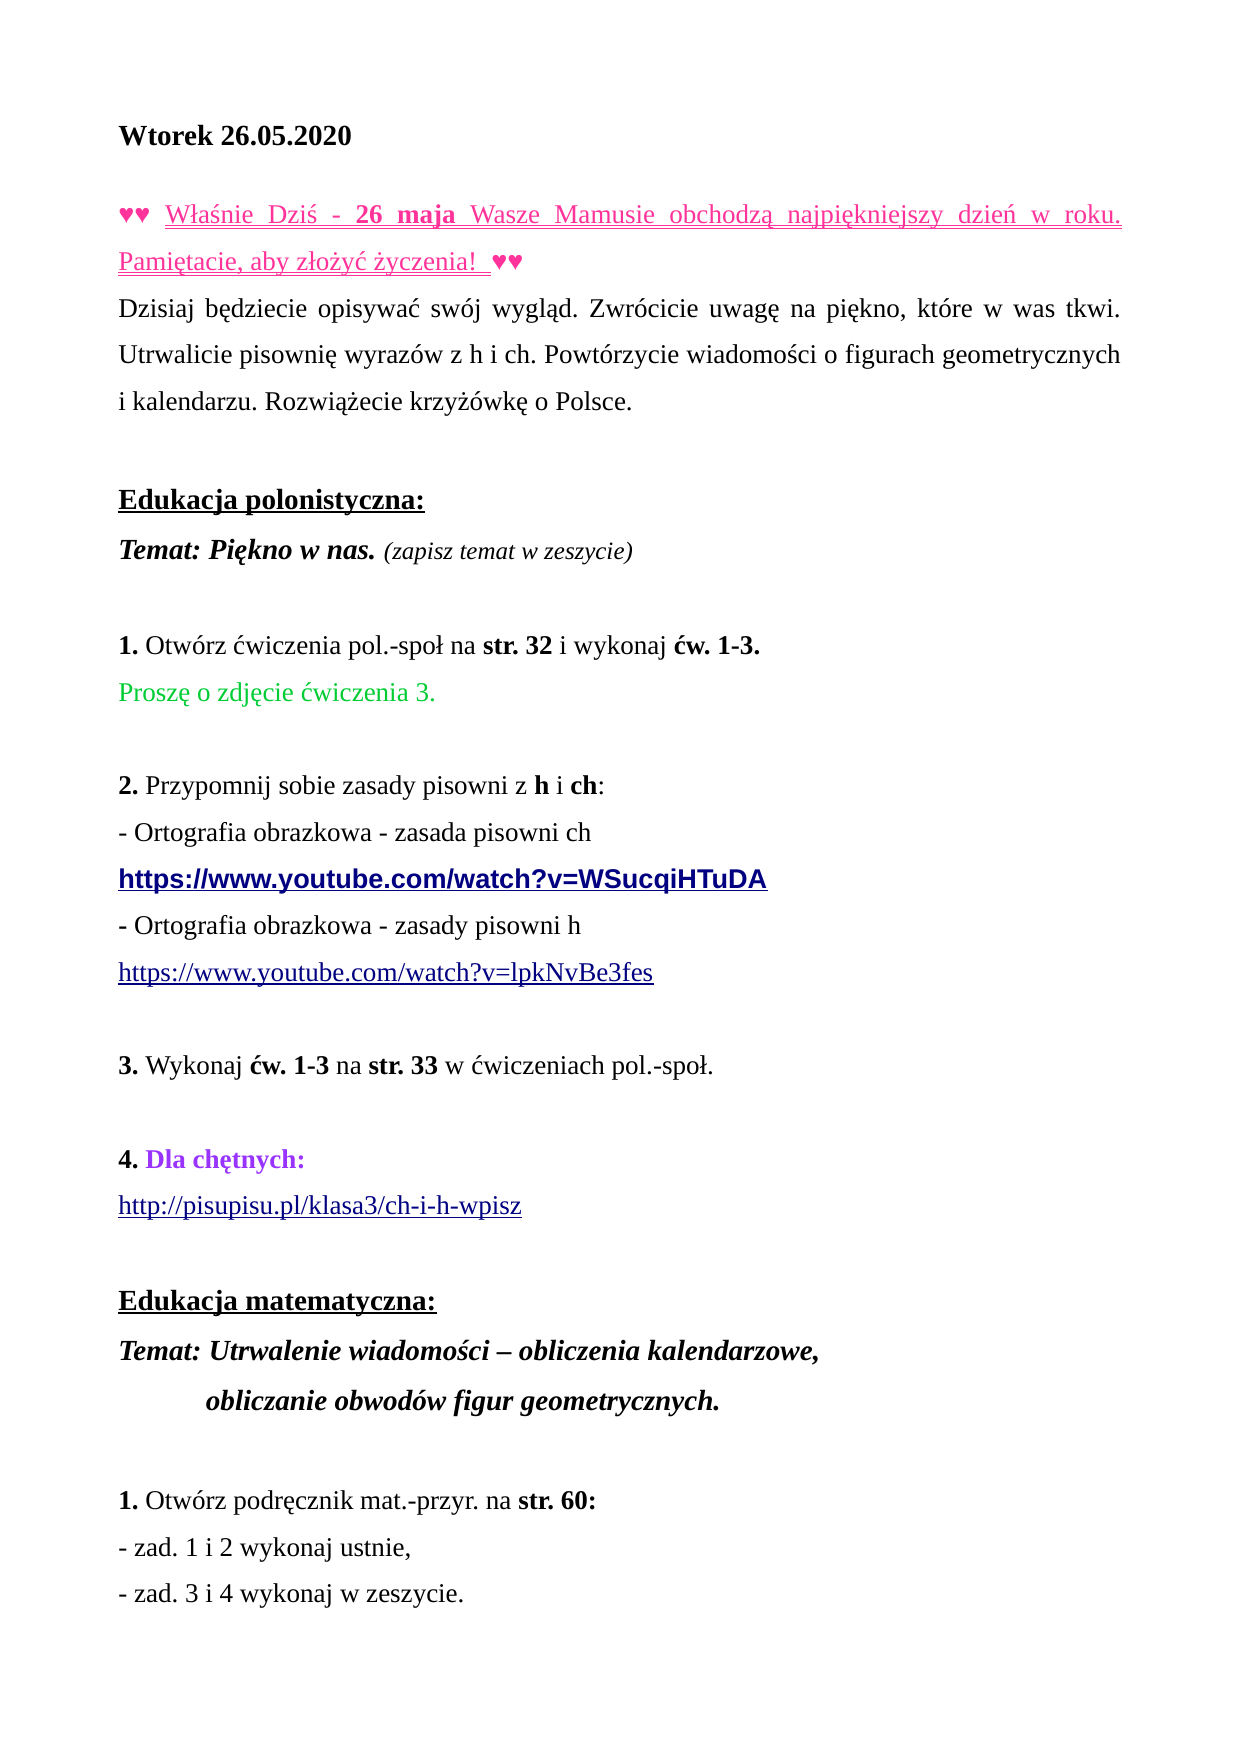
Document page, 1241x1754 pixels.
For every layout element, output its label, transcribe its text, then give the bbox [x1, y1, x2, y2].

subtitle - Ortografia obrazkowa - zasady pisowni h [118, 909, 1122, 941]
text 2. Przypomnij sobie zasady pisowni z h i ch: [118, 769, 1122, 800]
subtitle https://www.youtube.com/watch?v=WSucqiHTuDA [118, 863, 1122, 894]
subtitle - Ortografia obrazkowa - zasada pisowni ch [118, 816, 1122, 847]
text - zad. 3 i 4 wykonaj w zeszycie. [118, 1577, 1122, 1608]
text Proszę o zdjęcie ćwiczenia 3. [118, 676, 1122, 707]
text http://pisupisu.pl/klasa3/ch-i-h-wpisz [118, 1189, 1122, 1221]
text Dzisiaj będziecie opisywać swój wygląd. Zwrócicie uwagę na piękno, które w was tkwi. Utrwalicie pisownię wyrazów z h i ch. Powtórzycie wiadomości o figurach geometrycznych i kalendarzu. Rozwiążecie krzyżówkę o Polsce. [118, 292, 1122, 416]
text ♥♥ Właśnie Dziś - 26 maja Wasze Mamusie obchodzą najpiękniejszy dzień w roku. Pamiętacie, aby złożyć życzenia! ♥♥ [118, 198, 1122, 276]
text Temat: Piękno w nas. (zapisz temat w zeszycie) [118, 532, 1122, 566]
text 1. Otwórz ćwiczenia pol.-społ na str. 32 i wykonaj ćw. 1-3. [118, 629, 1122, 660]
text 4. Dla chętnych: [118, 1143, 1122, 1174]
text Wtorek 26.05.2020 [118, 118, 1122, 152]
text 3. Wykonaj ćw. 1-3 na str. 33 w ćwiczeniach pol.-społ. [118, 1049, 1122, 1081]
text 1. Otwórz podręcznik mat.-przyr. na str. 60: [118, 1484, 1122, 1515]
text Edukacja matematyczna: [118, 1283, 1122, 1316]
text - zad. 1 i 2 wykonaj ustnie, [118, 1531, 1122, 1562]
text Temat: Utrwalenie wiadomości – obliczenia kalendarzowe, obliczanie obwodów figur geometrycznych. [118, 1333, 1122, 1417]
text Edukacja polonistyczna: [118, 482, 1122, 516]
text https://www.youtube.com/watch?v=lpkNvBe3fes [118, 956, 1122, 987]
